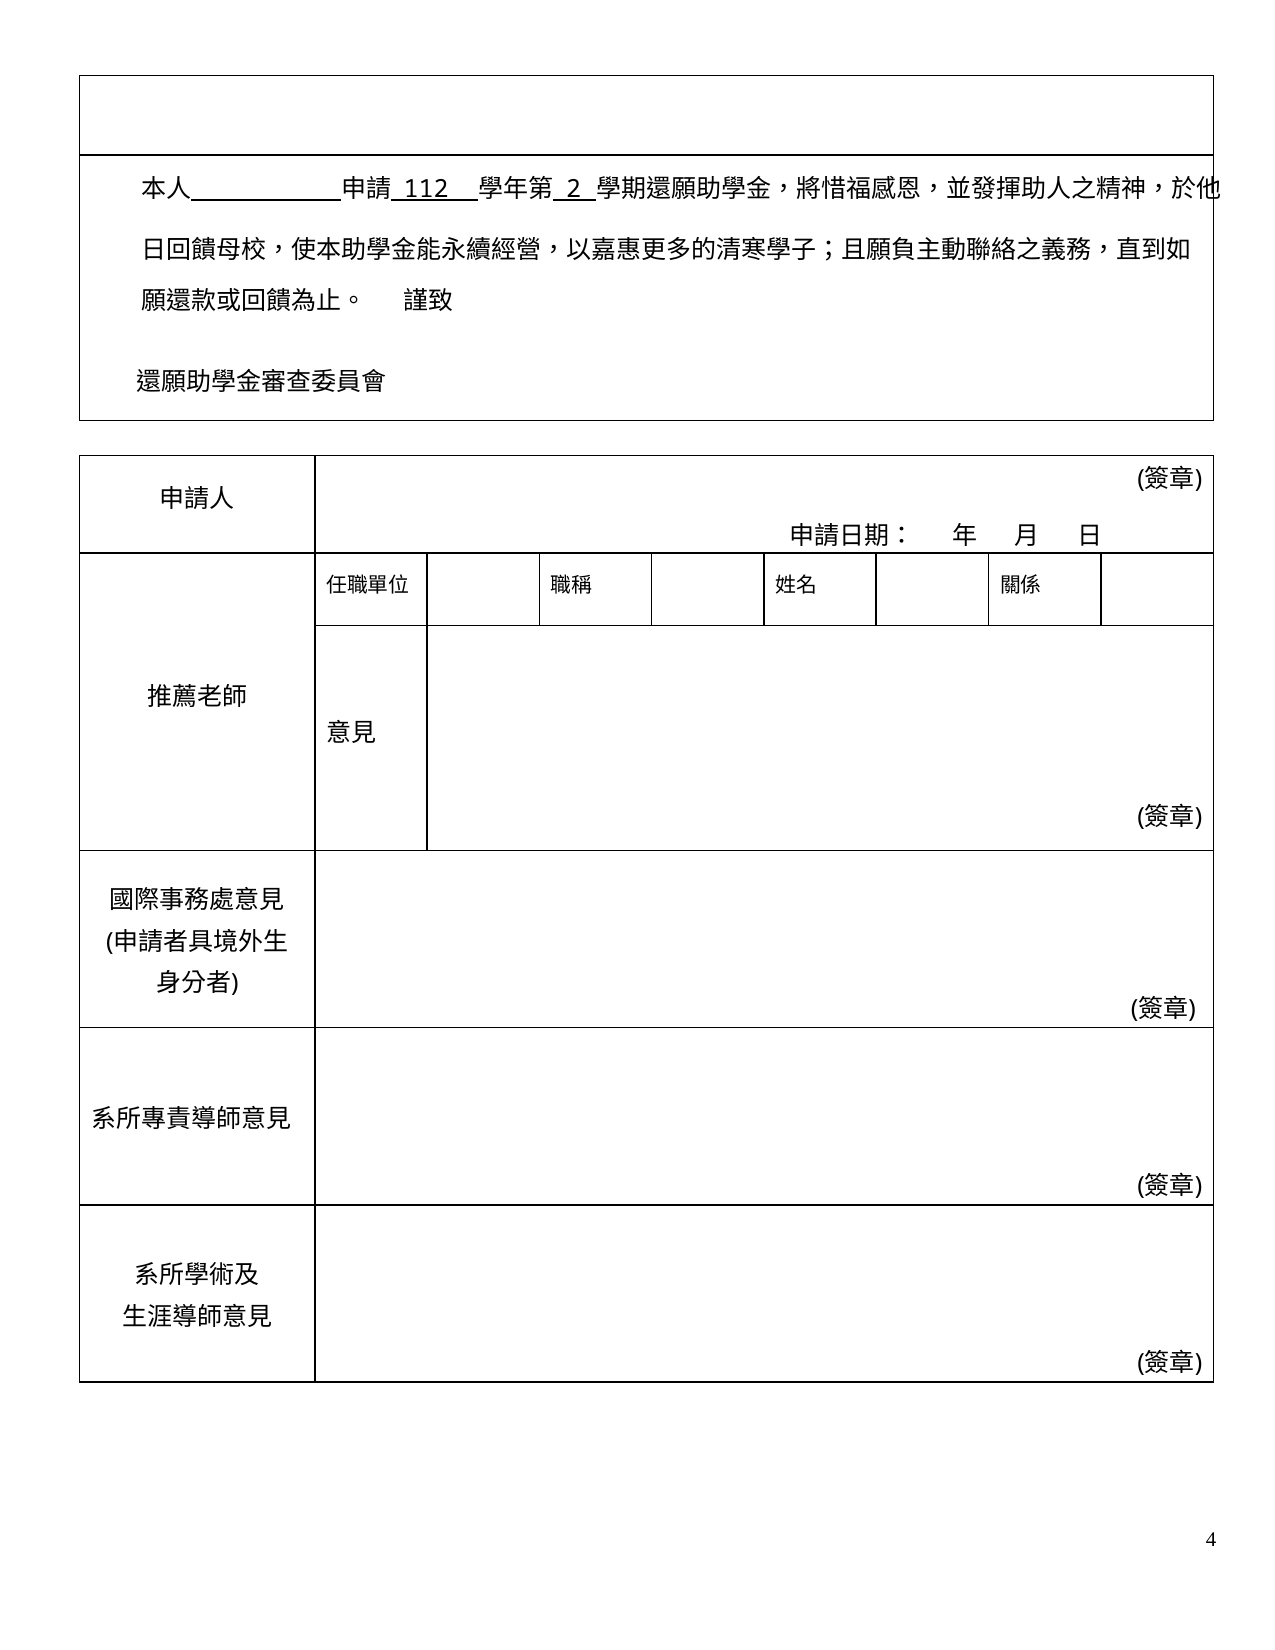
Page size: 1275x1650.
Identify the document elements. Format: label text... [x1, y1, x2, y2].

table_cell 姓名 [765, 554, 875, 624]
table_cell 意見 [316, 626, 426, 850]
table_cell (簽章) [316, 851, 1213, 1027]
table_header [80, 76, 1213, 154]
table_cell 職稱 [540, 554, 651, 624]
table_cell 國際事務處意見 (申請者具境外生 身分者) [80, 851, 314, 1027]
table_cell 系所專責導師意見 [80, 1028, 314, 1204]
table_header (簽章) 申請日期： 年 月 日 [316, 456, 1213, 552]
table_cell [652, 554, 763, 624]
table_cell 本人 申請 112 學年第 2 學期還願助學金，將惜福感恩，並發揮助人之精神，於他 日回饋母校，使本助學金能永續經營，以嘉惠更多的清寒學子；且願負主動聯絡之義務，直到如 願還款或回饋為止。 謹致 還願助學金審查委員會 [80, 156, 1213, 420]
table_cell [877, 554, 988, 624]
table_cell (簽章) [316, 1206, 1213, 1381]
table_cell [1102, 554, 1213, 624]
table_cell 系所學術及 生涯導師意見 [80, 1206, 314, 1381]
table_cell [428, 554, 539, 624]
table_header 申請人 [80, 456, 314, 552]
table_cell 關係 [989, 554, 1100, 624]
table_cell (簽章) [316, 1028, 1213, 1204]
table_cell (簽章) [428, 626, 1213, 850]
table_cell 推薦老師 [80, 554, 314, 850]
table_cell 任職單位 [316, 554, 426, 624]
